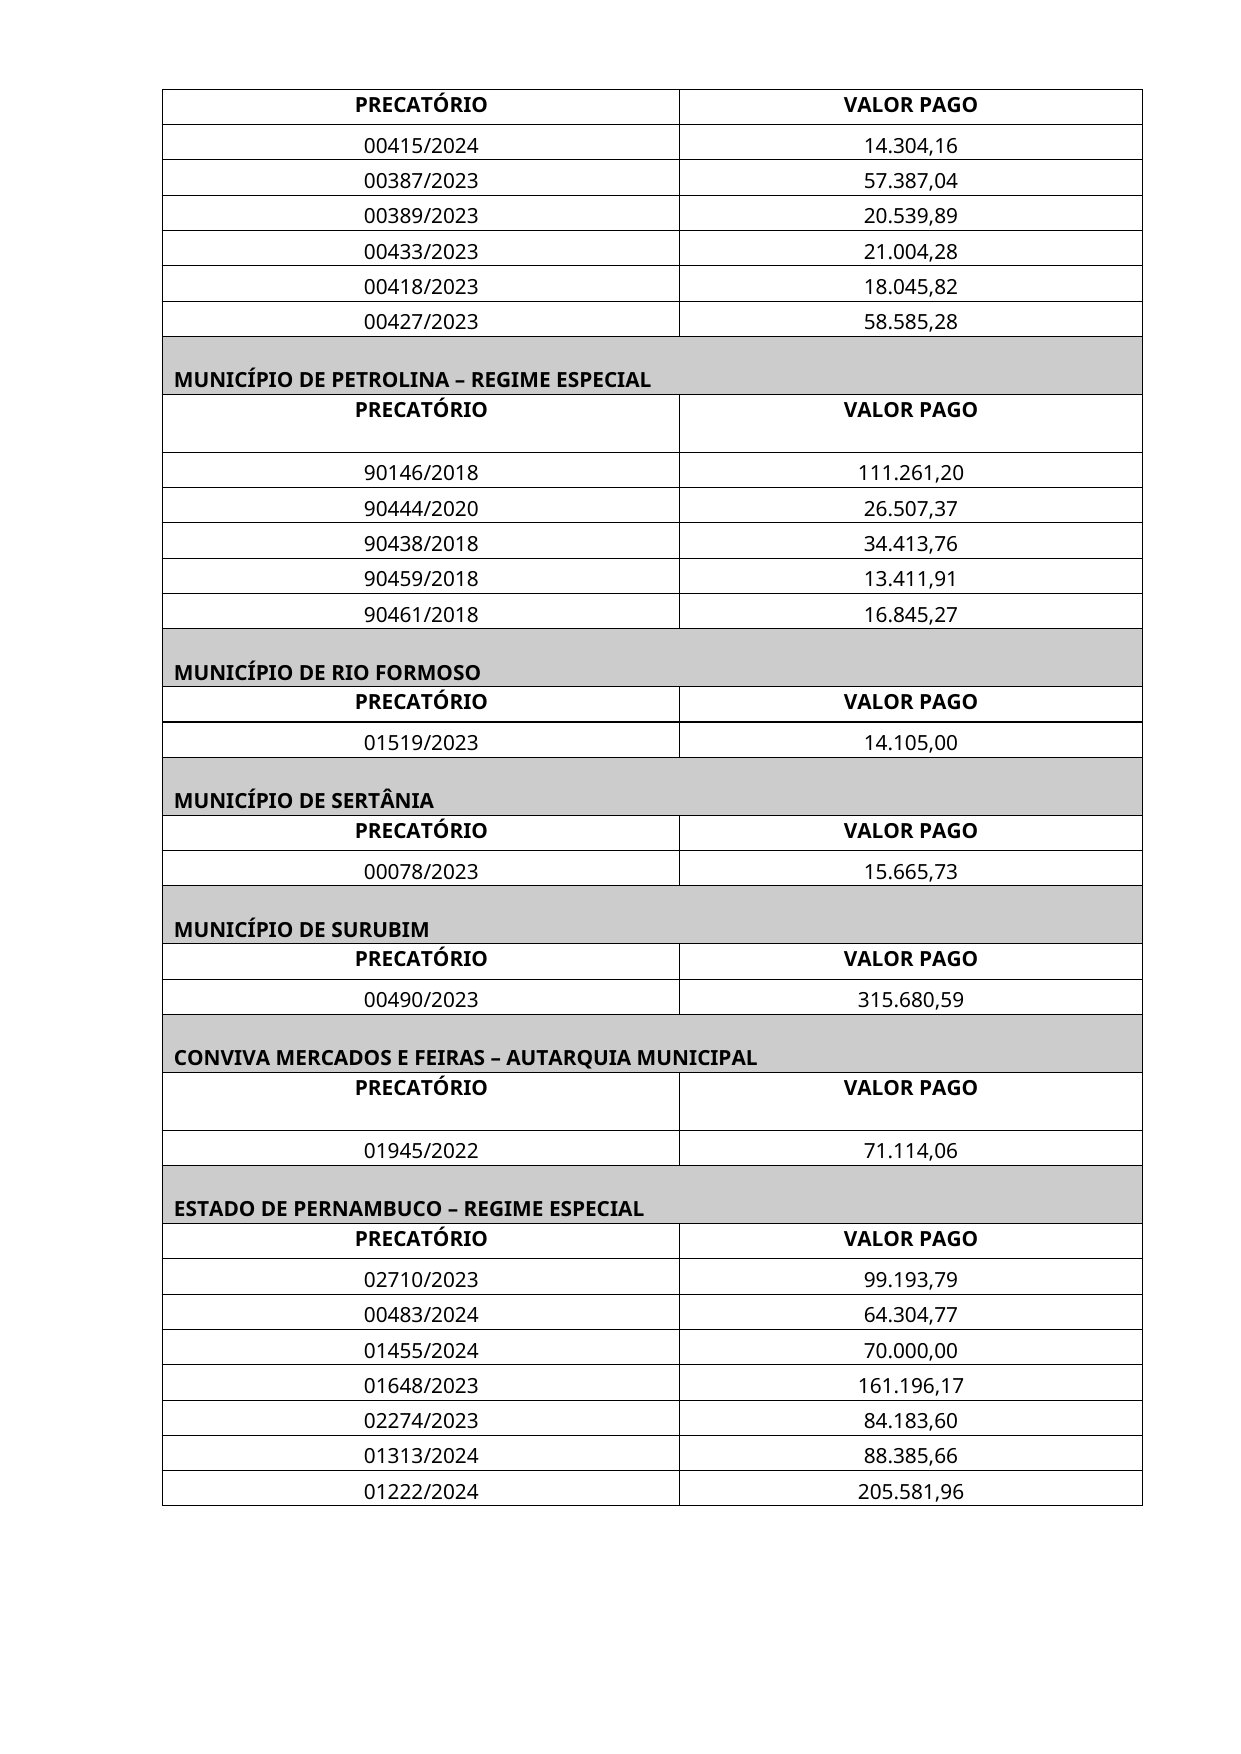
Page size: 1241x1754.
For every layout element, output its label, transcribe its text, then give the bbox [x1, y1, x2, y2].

table_cell PRECATÓRIO [163, 1224, 679, 1258]
table_cell PRECATÓRIO [163, 816, 679, 850]
table_cell 14.105,00 [680, 723, 1142, 757]
table_cell 02274/2023 [163, 1401, 679, 1435]
table_cell 20.539,89 [680, 196, 1142, 230]
table_cell VALOR PAGO [680, 687, 1142, 721]
table_cell 111.261,20 [680, 453, 1142, 487]
table_cell 13.411,91 [680, 559, 1142, 593]
table_cell 16.845,27 [680, 594, 1142, 628]
table_cell 21.004,28 [680, 231, 1142, 265]
table_cell 99.193,79 [680, 1259, 1142, 1293]
table_cell 14.304,16 [680, 125, 1142, 159]
table_cell 01519/2023 [163, 723, 679, 757]
table_cell 161.196,17 [680, 1365, 1142, 1399]
table_cell 00433/2023 [163, 231, 679, 265]
table_cell VALOR PAGO [680, 1224, 1142, 1258]
table_cell PRECATÓRIO [163, 395, 679, 452]
table_cell 00415/2024 [163, 125, 679, 159]
table_cell 01648/2023 [163, 1365, 679, 1399]
table_cell 01455/2024 [163, 1330, 679, 1364]
table_cell 00387/2023 [163, 160, 679, 194]
table_cell 00389/2023 [163, 196, 679, 230]
table_cell 01313/2024 [163, 1436, 679, 1470]
table_cell 00483/2024 [163, 1295, 679, 1329]
table_cell 15.665,73 [680, 851, 1142, 885]
table_cell 90444/2020 [163, 488, 679, 522]
table_cell 18.045,82 [680, 266, 1142, 301]
table_cell 90461/2018 [163, 594, 679, 628]
table_cell 02710/2023 [163, 1259, 679, 1293]
table_cell 205.581,96 [680, 1471, 1142, 1505]
table_cell VALOR PAGO [680, 816, 1142, 850]
table_cell 34.413,76 [680, 523, 1142, 558]
table_cell 58.585,28 [680, 302, 1142, 336]
table_cell PRECATÓRIO [163, 90, 679, 124]
table_cell 00427/2023 [163, 302, 679, 336]
table_cell 00490/2023 [163, 980, 679, 1014]
table_cell PRECATÓRIO [163, 944, 679, 978]
table_cell 88.385,66 [680, 1436, 1142, 1470]
table_cell 57.387,04 [680, 160, 1142, 194]
table_cell 64.304,77 [680, 1295, 1142, 1329]
table_cell PRECATÓRIO [163, 687, 679, 721]
table_cell 00078/2023 [163, 851, 679, 885]
table_cell PRECATÓRIO [163, 1073, 679, 1130]
table_cell 00418/2023 [163, 266, 679, 301]
table_cell VALOR PAGO [680, 1073, 1142, 1130]
table_cell 01945/2022 [163, 1131, 679, 1165]
table_cell 90146/2018 [163, 453, 679, 487]
table_cell 90459/2018 [163, 559, 679, 593]
table_cell VALOR PAGO [680, 395, 1142, 452]
table_cell 26.507,37 [680, 488, 1142, 522]
table_cell 84.183,60 [680, 1401, 1142, 1435]
table_cell 01222/2024 [163, 1471, 679, 1505]
table_cell VALOR PAGO [680, 90, 1142, 124]
table_cell 315.680,59 [680, 980, 1142, 1014]
table_cell VALOR PAGO [680, 944, 1142, 978]
table_cell 71.114,06 [680, 1131, 1142, 1165]
table_cell 70.000,00 [680, 1330, 1142, 1364]
table_cell 90438/2018 [163, 523, 679, 558]
